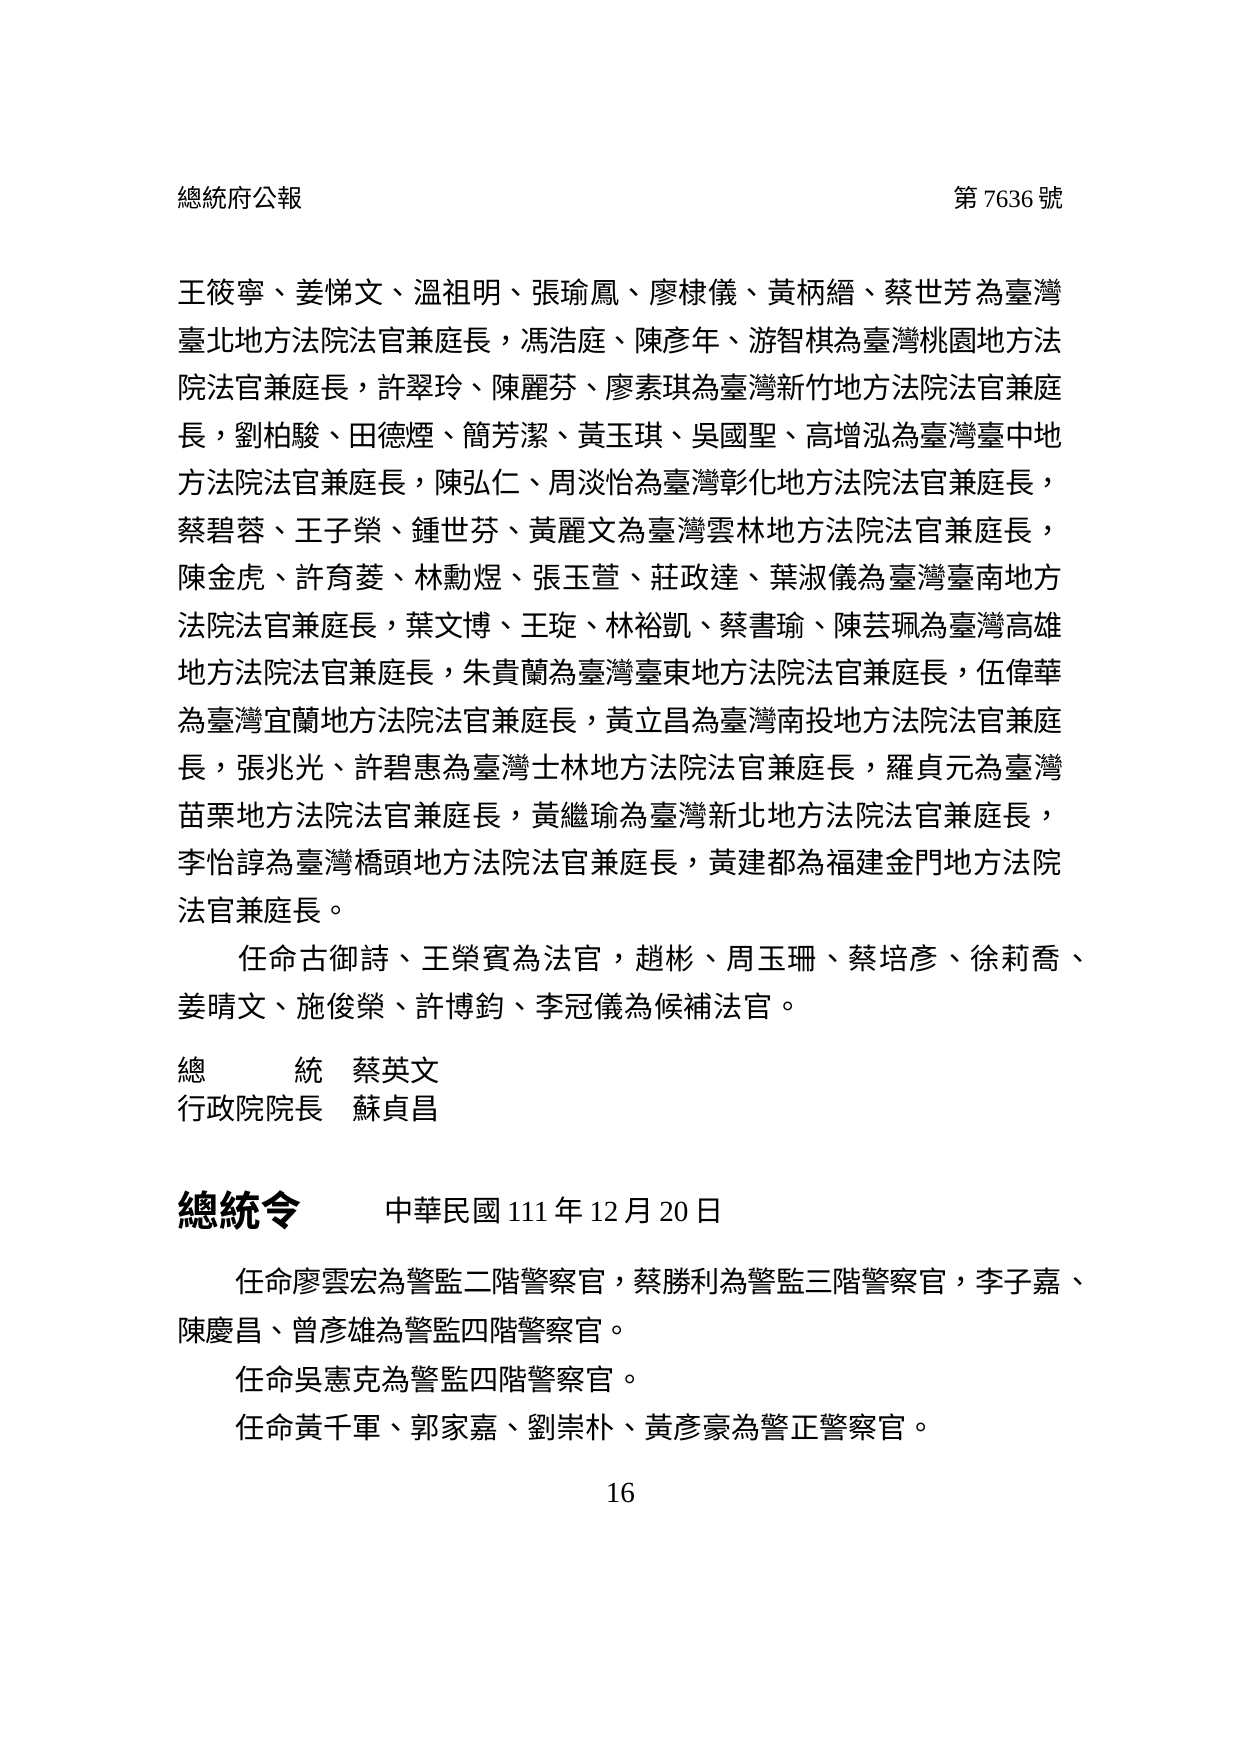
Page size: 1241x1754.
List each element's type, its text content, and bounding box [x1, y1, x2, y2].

text 任命古御詩、王榮賓為法官，趙彬、周玉珊、蔡培彥、徐莉喬、姜晴文、施俊榮、許博鈞、李冠儀為候補法官。 [177, 931, 1063, 1027]
text 王筱寧、姜悌文、溫祖明、張瑜鳳、廖棣儀、黃柄縉、蔡世芳為臺灣臺北地方法院法官兼庭長，馮浩庭、陳彥年、游智棋為臺灣桃園地方法院法官兼庭長，許翠玲、陳麗芬、廖素琪為臺灣新竹地方法院法官兼庭長，劉柏駿、田德煙、簡芳潔、黃玉琪、吳國聖、高增泓為臺灣臺中地方法院法官兼庭長，陳弘仁、周淡怡為臺灣彰化地方法院法官兼庭長，蔡碧蓉、王子榮、鍾世芬、黃麗文為臺灣雲林地方法院法官兼庭長，陳金虎、許育菱、林勳煜、張玉萱、莊政達、葉淑儀為臺灣臺南地方法院法官兼庭長，葉文博、王琁、林裕凱、蔡書瑜、陳芸珮為臺灣高雄地方法院法官兼庭長，朱貴蘭為臺灣臺東地方法院法官兼庭長，伍偉華為臺灣宜蘭地方法院法官兼庭長，黃立昌為臺灣南投地方法院法官兼庭長，張兆光、許碧惠為臺灣士林地方法院法官兼庭長，羅貞元為臺灣苗栗地方法院法官兼庭長，黃繼瑜為臺灣新北地方法院法官兼庭長，李怡諄為臺灣橋頭地方法院法官兼庭長，黃建都為福建金門地方法院法官兼庭長。 [177, 266, 1063, 931]
text 總 統 蔡英文 行政院院長 蘇貞昌 [177, 1052, 1063, 1127]
text 任命黃千軍、郭家嘉、劉崇朴、黃彥豪為警正警察官。 [177, 1400, 1063, 1449]
table_header 總統令 [174, 1164, 381, 1253]
text 任命廖雲宏為警監二階警察官，蔡勝利為警監三階警察官，李子嘉、陳慶昌、曾彥雄為警監四階警察官。 [177, 1253, 1063, 1351]
text 任命吳憲克為警監四階警察官。 [177, 1351, 1063, 1400]
table_header 中華民國111年12月20日 [381, 1164, 877, 1253]
